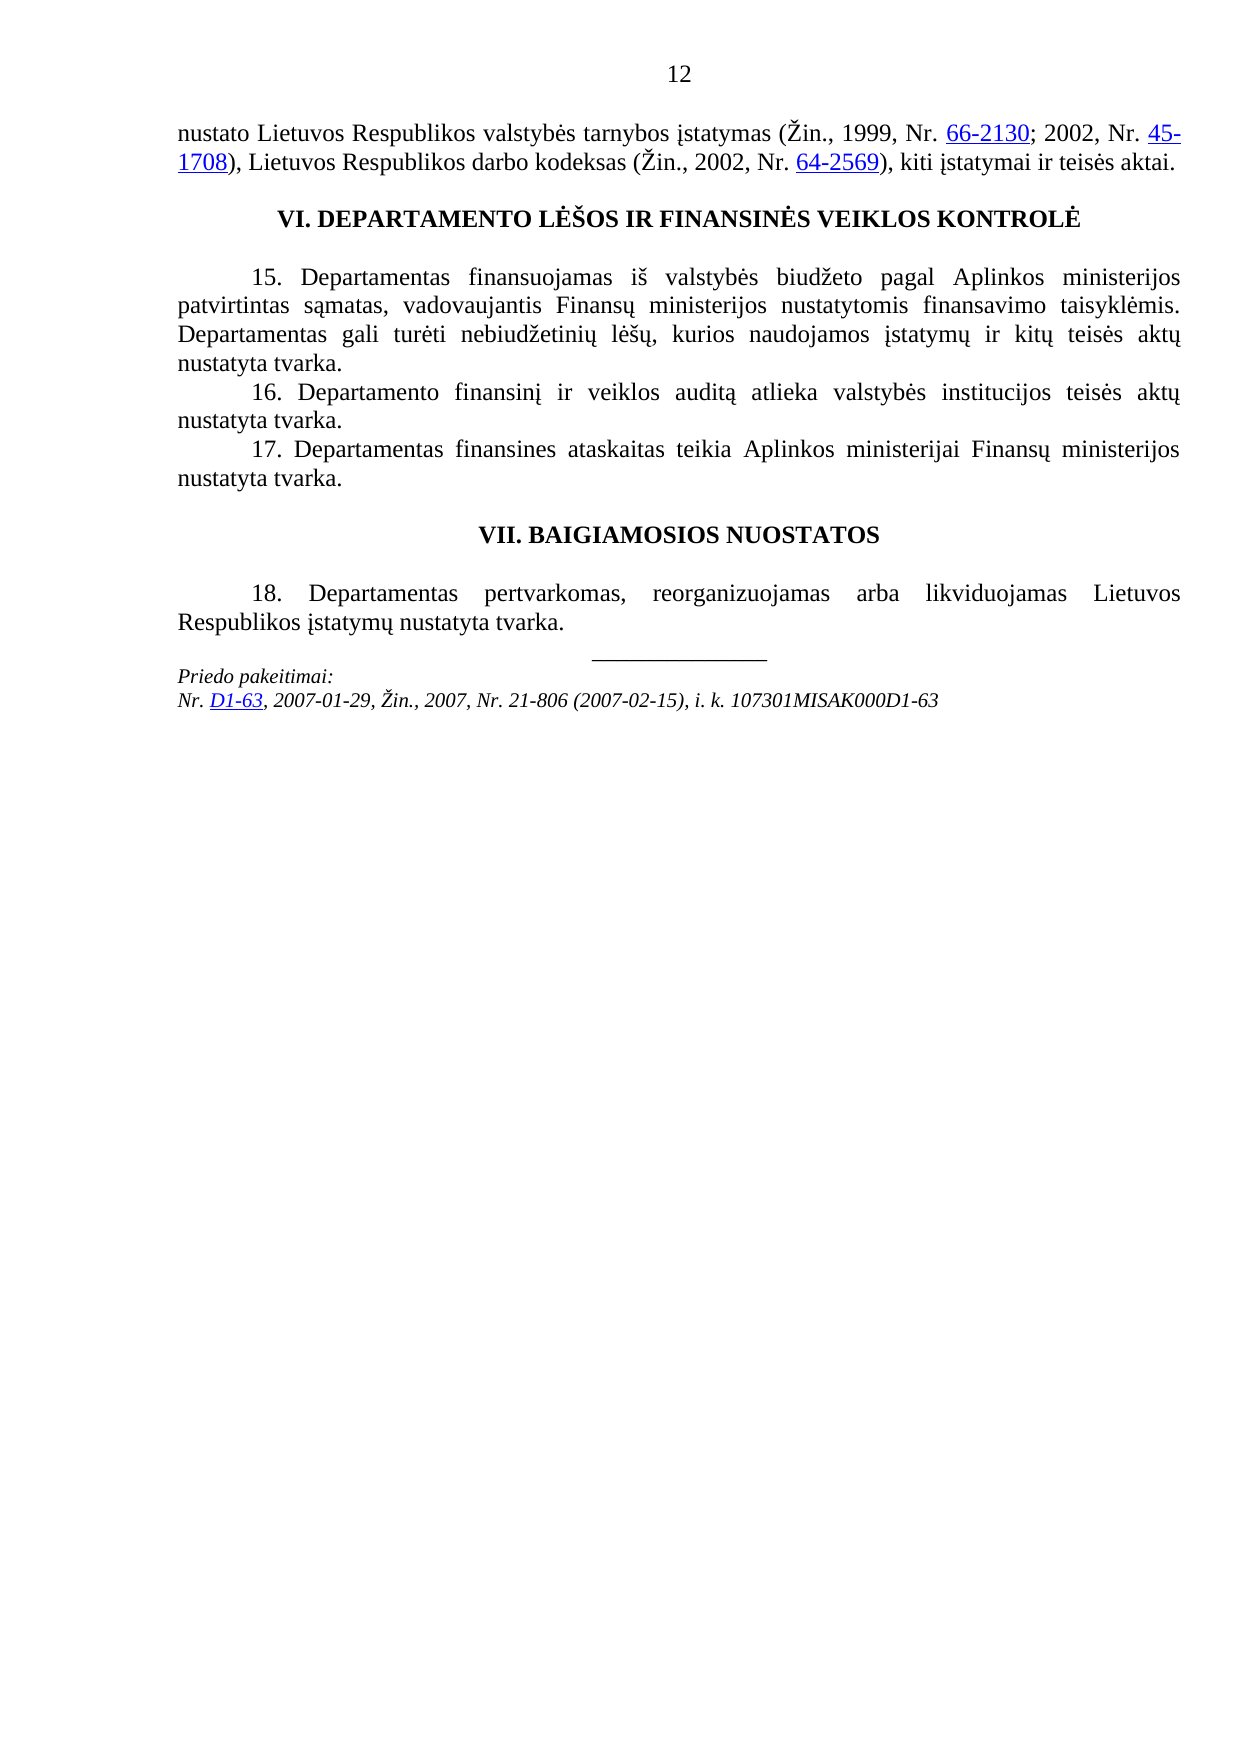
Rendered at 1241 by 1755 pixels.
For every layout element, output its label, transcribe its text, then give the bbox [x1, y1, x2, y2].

text VI. DEPARTAMENTO LĖŠOS IR FINANSINĖS VEIKLOS KONTROLĖ [177, 204, 1181, 233]
text 17. Departamentas finansines ataskaitas teikia Aplinkos ministerijai Finansų ministerijos nustatyta tvarka. [177, 434, 1181, 492]
text Priedo pakeitimai: [177, 664, 1181, 688]
text VII. BAIGIAMOSIOS NUOSTATOS [177, 521, 1181, 549]
text nustato Lietuvos Respublikos valstybės tarnybos įstatymas (Žin., 1999, Nr. 66-2130; 2002, Nr. 45-1708), Lietuvos Respublikos darbo kodeksas (Žin., 2002, Nr. 64-2569), kiti įstatymai ir teisės aktai. [177, 118, 1181, 176]
text Nr. D1-63, 2007-01-29, Žin., 2007, Nr. 21-806 (2007-02-15), i. k. 107301MISAK000D1-63 [177, 688, 1181, 712]
text 15. Departamentas finansuojamas iš valstybės biudžeto pagal Aplinkos ministerijos patvirtintas sąmatas, vadovaujantis Finansų ministerijos nustatytomis finansavimo taisyklėmis. Departamentas gali turėti nebiudžetinių lėšų, kurios naudojamos įstatymų ir kitų teisės aktų nustatyta tvarka. [177, 262, 1181, 377]
text ______________ [177, 636, 1181, 664]
text 18. Departamentas pertvarkomas, reorganizuojamas arba likviduojamas Lietuvos Respublikos įstatymų nustatyta tvarka. [177, 578, 1181, 636]
text 16. Departamento finansinį ir veiklos auditą atlieka valstybės institucijos teisės aktų nustatyta tvarka. [177, 377, 1181, 434]
